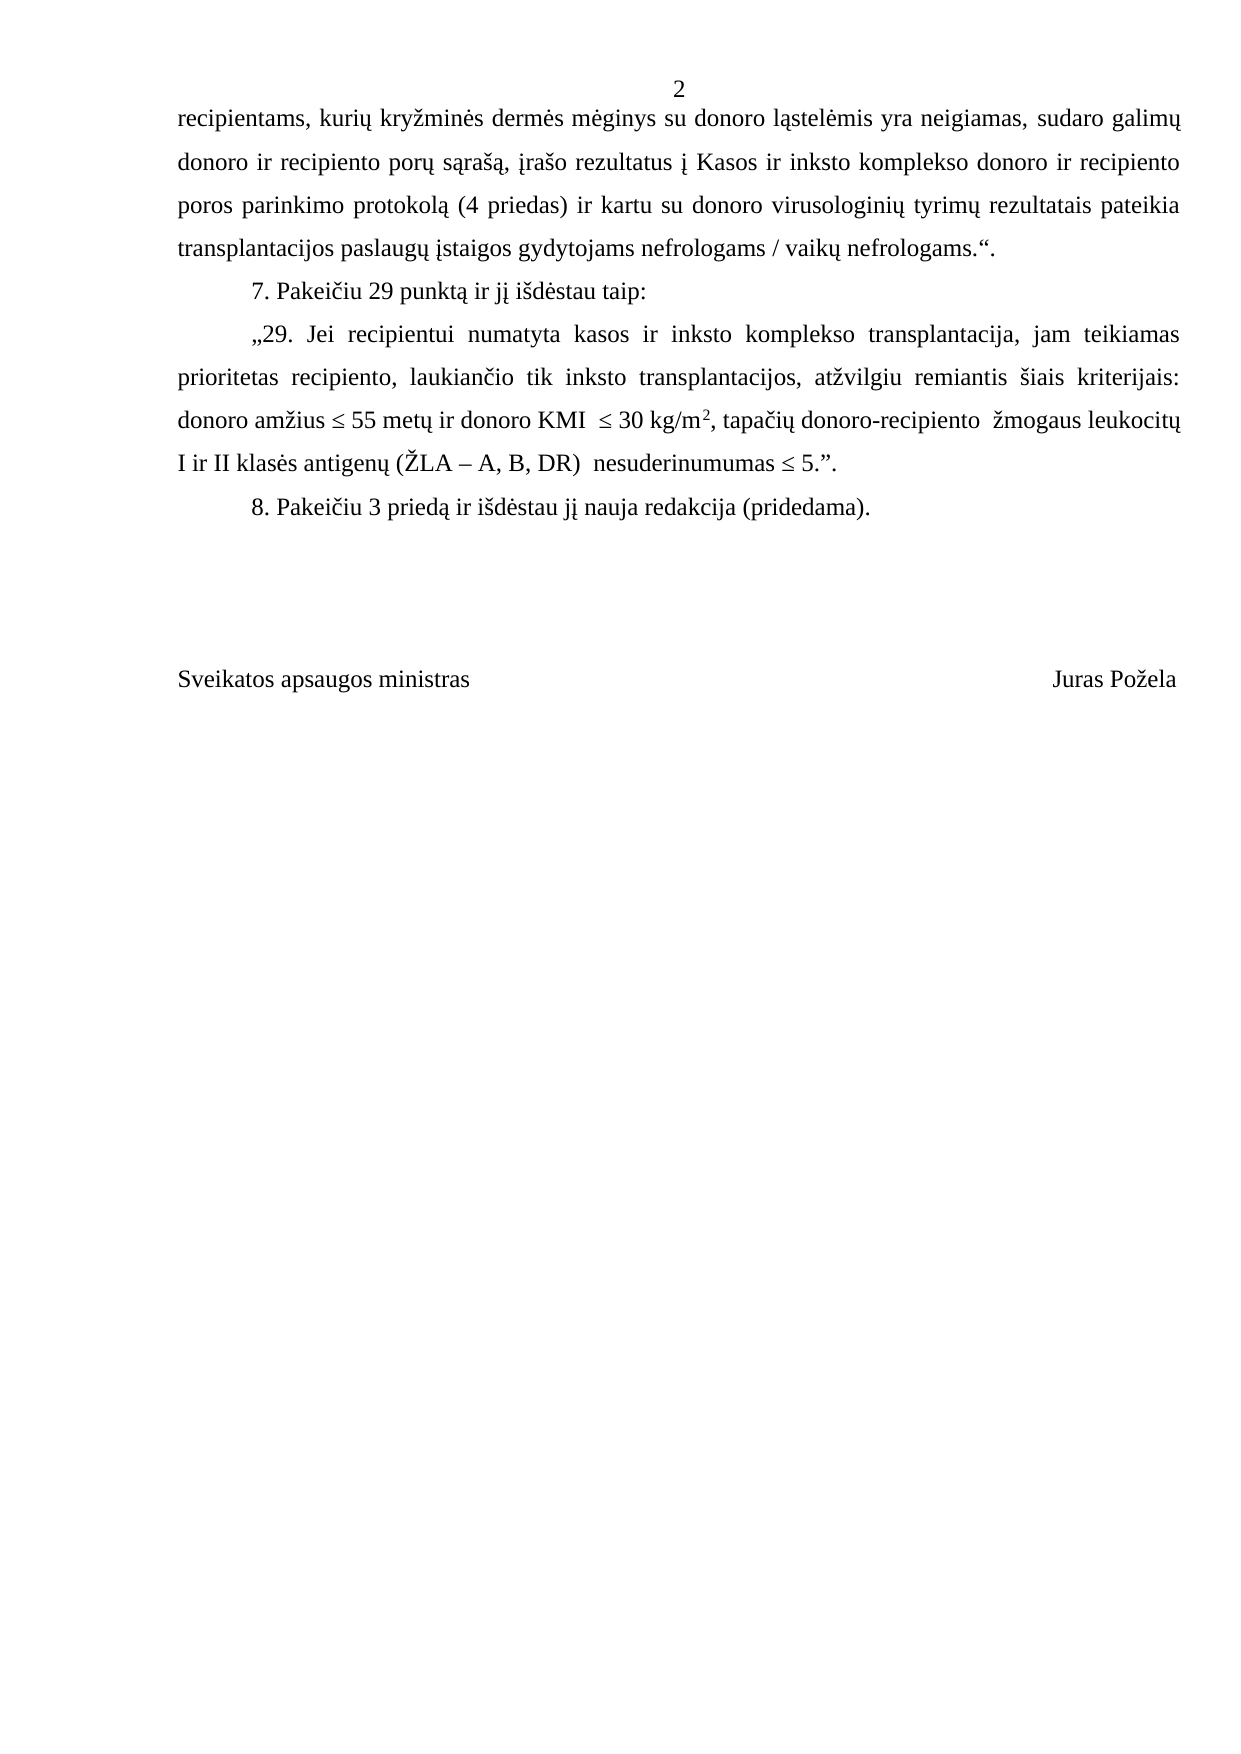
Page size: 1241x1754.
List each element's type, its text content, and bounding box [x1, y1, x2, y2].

text recipientams, kurių kryžminės dermės mėginys su donoro ląstelėmis yra neigiamas, sudaro galimų donoro ir recipiento porų sąrašą, įrašo rezultatus į Kasos ir inksto komplekso donoro ir recipiento poros parinkimo protokolą (4 priedas) ir kartu su donoro virusologinių tyrimų rezultatais pateikia transplantacijos paslaugų įstaigos gydytojams nefrologams / vaikų nefrologams.“. [177, 103, 1181, 262]
text 8. Pakeičiu 3 priedą ir išdėstau jį nauja redakcija (pridedama). [177, 492, 1181, 520]
text „29. Jei recipientui numatyta kasos ir inksto komplekso transplantacija, jam teikiamas prioritetas recipiento, laukiančio tik inksto transplantacijos, atžvilgiu remiantis šiais kriterijais: donoro amžius ≤ 55 metų ir donoro KMI ≤ 30 kg/m2, tapačių donoro-recipiento žmogaus leukocitų I ir II klasės antigenų (ŽLA – A, B, DR) nesuderinumumas ≤ 5.”. [177, 319, 1181, 477]
text 7. Pakeičiu 29 punktą ir jį išdėstau taip: [177, 276, 1181, 305]
text Sveikatos apsaugos ministras Juras Požela [177, 664, 1181, 693]
